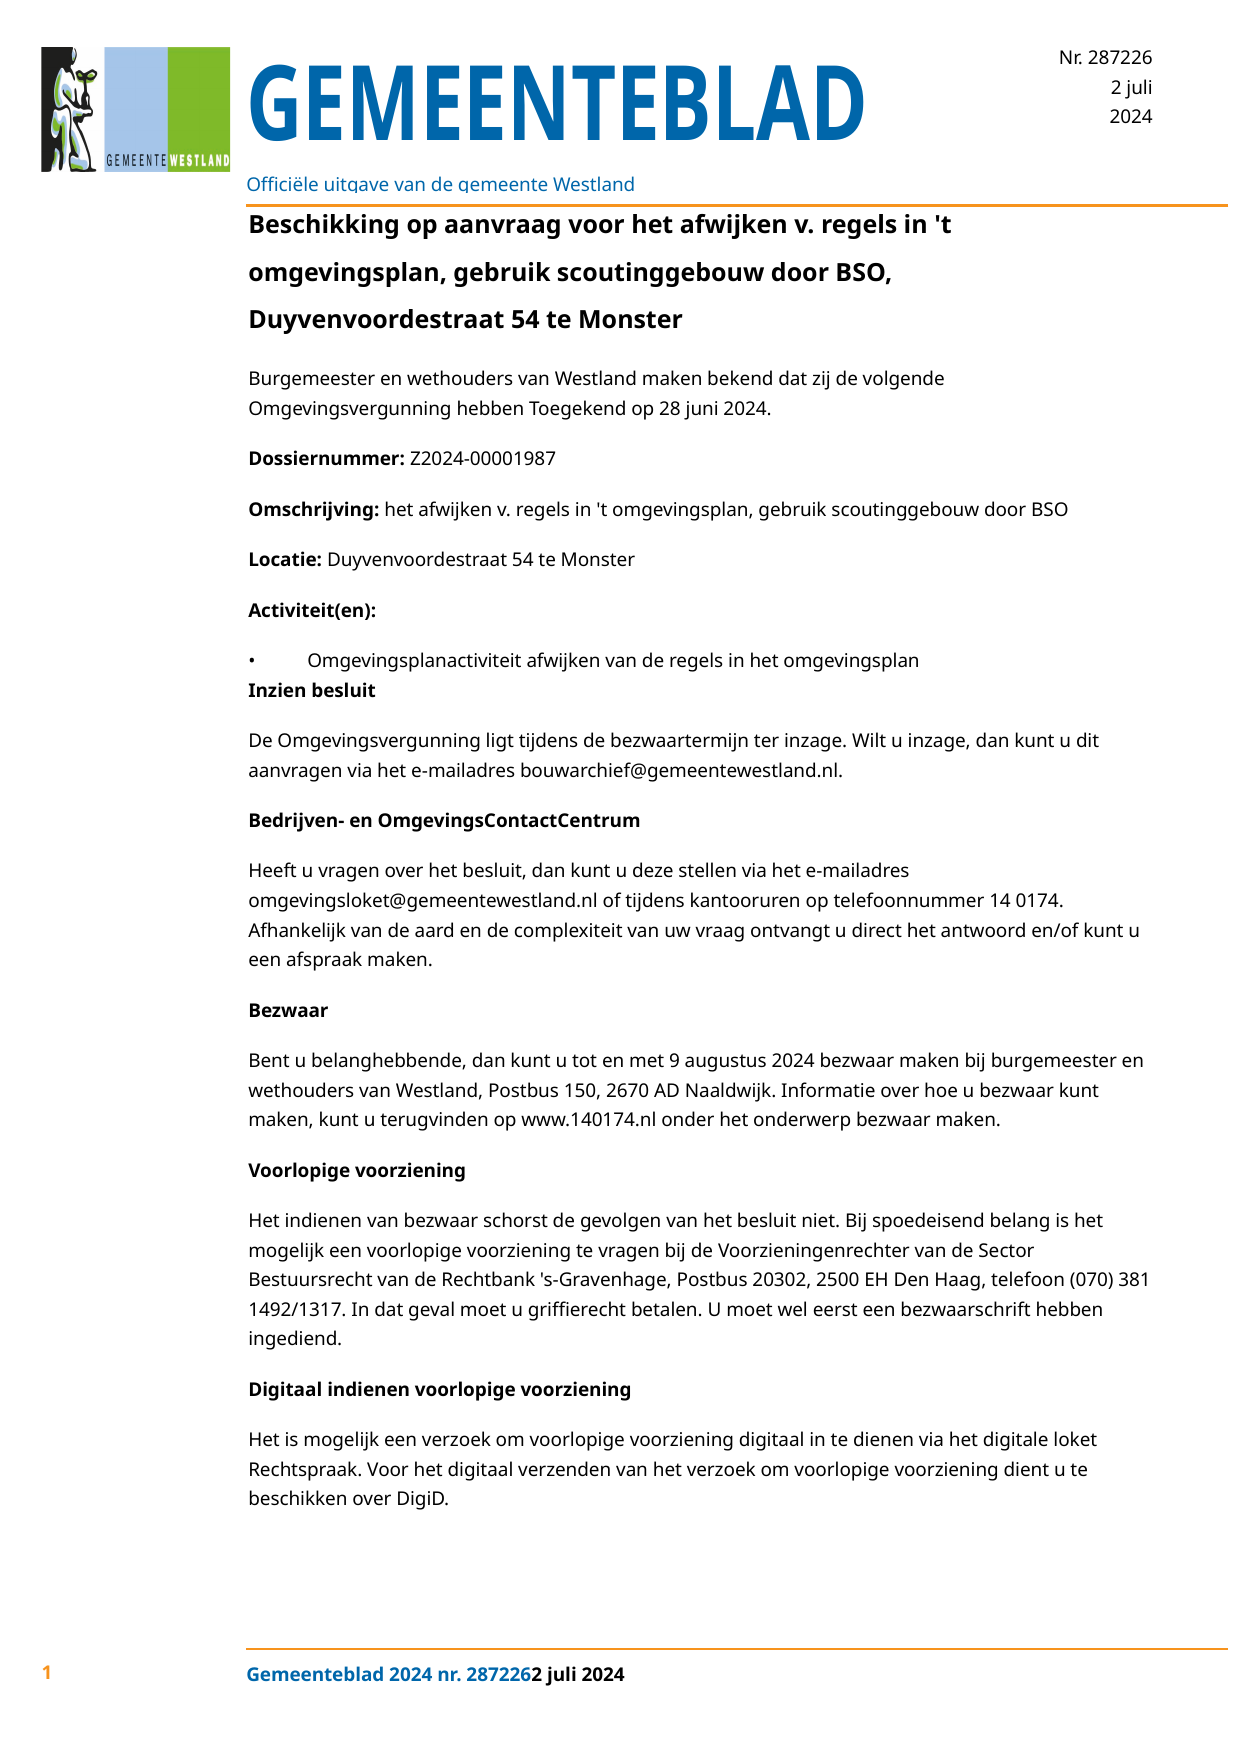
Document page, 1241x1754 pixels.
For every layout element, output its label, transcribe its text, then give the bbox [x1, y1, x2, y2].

text Activiteit(en): [248, 597, 1152, 622]
picture [41, 47, 231, 172]
text Bezwaar [248, 997, 1152, 1022]
text Het indienen van bezwaar schorst de gevolgen van het besluit niet. Bij spoedeisend belang is het mogelijk een voorlopige voorziening te vragen bij de Voorzieningenrechter van de Sector Bestuursrecht van de Rechtbank 's-Gravenhage, Postbus 20302, 2500 EH Den Haag, telefoon (070) 381 1492/1317. In dat geval moet u griffierecht betalen. U moet wel eerst een bezwaarschrift hebben ingediend. [248, 1207, 1152, 1351]
text Digitaal indienen voorlopige voorziening [248, 1376, 1152, 1402]
text Burgemeester en wethouders van Westland maken bekend dat zij de volgende Omgevingsvergunning hebben Toegekend op 28 juni 2024. [248, 366, 1152, 421]
text De Omgevingsvergunning ligt tijdens de bezwaartermijn ter inzage. Wilt u inzage, dan kunt u dit aanvragen via het e-mailadres bouwarchief@gemeentewestland.nl. [248, 727, 1152, 782]
text Bent u belanghebbende, dan kunt u tot en met 9 augustus 2024 bezwaar maken bij burgemeester en wethouders van Westland, Postbus 150, 2670 AD Naaldwijk. Informatie over hoe u bezwaar kunt maken, kunt u terugvinden op www.140174.nl onder het onderwerp bezwaar maken. [248, 1047, 1152, 1132]
text Heeft u vragen over het besluit, dan kunt u deze stellen via het e-mailadres omgevingsloket@gemeentewestland.nl of tijdens kantooruren op telefoonnummer 14 0174. Afhankelijk van de aard en de complexiteit van uw vraag ontvangt u direct het antwoord en/of kunt u een afspraak maken. [248, 858, 1152, 972]
text Dossiernummer: Z2024-00001987 [248, 446, 1152, 471]
text Het is mogelijk een verzoek om voorlopige voorziening digitaal in te dienen via het digitale loket Rechtspraak. Voor het digitaal verzenden van het verzoek om voorlopige voorziening dient u te beschikken over DigiD. [248, 1426, 1152, 1511]
text Voorlopige voorziening [248, 1157, 1152, 1182]
text Bedrijven- en OmgevingsContactCentrum [248, 807, 1152, 833]
text Omschrijving: het afwijken v. regels in 't omgevingsplan, gebruik scoutinggebouw door BSO [248, 496, 1152, 522]
text Locatie: Duyvenvoordestraat 54 te Monster [248, 546, 1152, 572]
text Beschikking op aanvraag voor het afwijken v. regels in 't omgevingsplan, gebruik scoutinggebouw door BSO, Duyvenvoordestraat 54 te Monster [248, 207, 1152, 336]
text Inzien besluit [248, 677, 1152, 702]
list Omgevingsplanactiviteit afwijken van de regels in het omgevingsplan [248, 647, 1152, 673]
